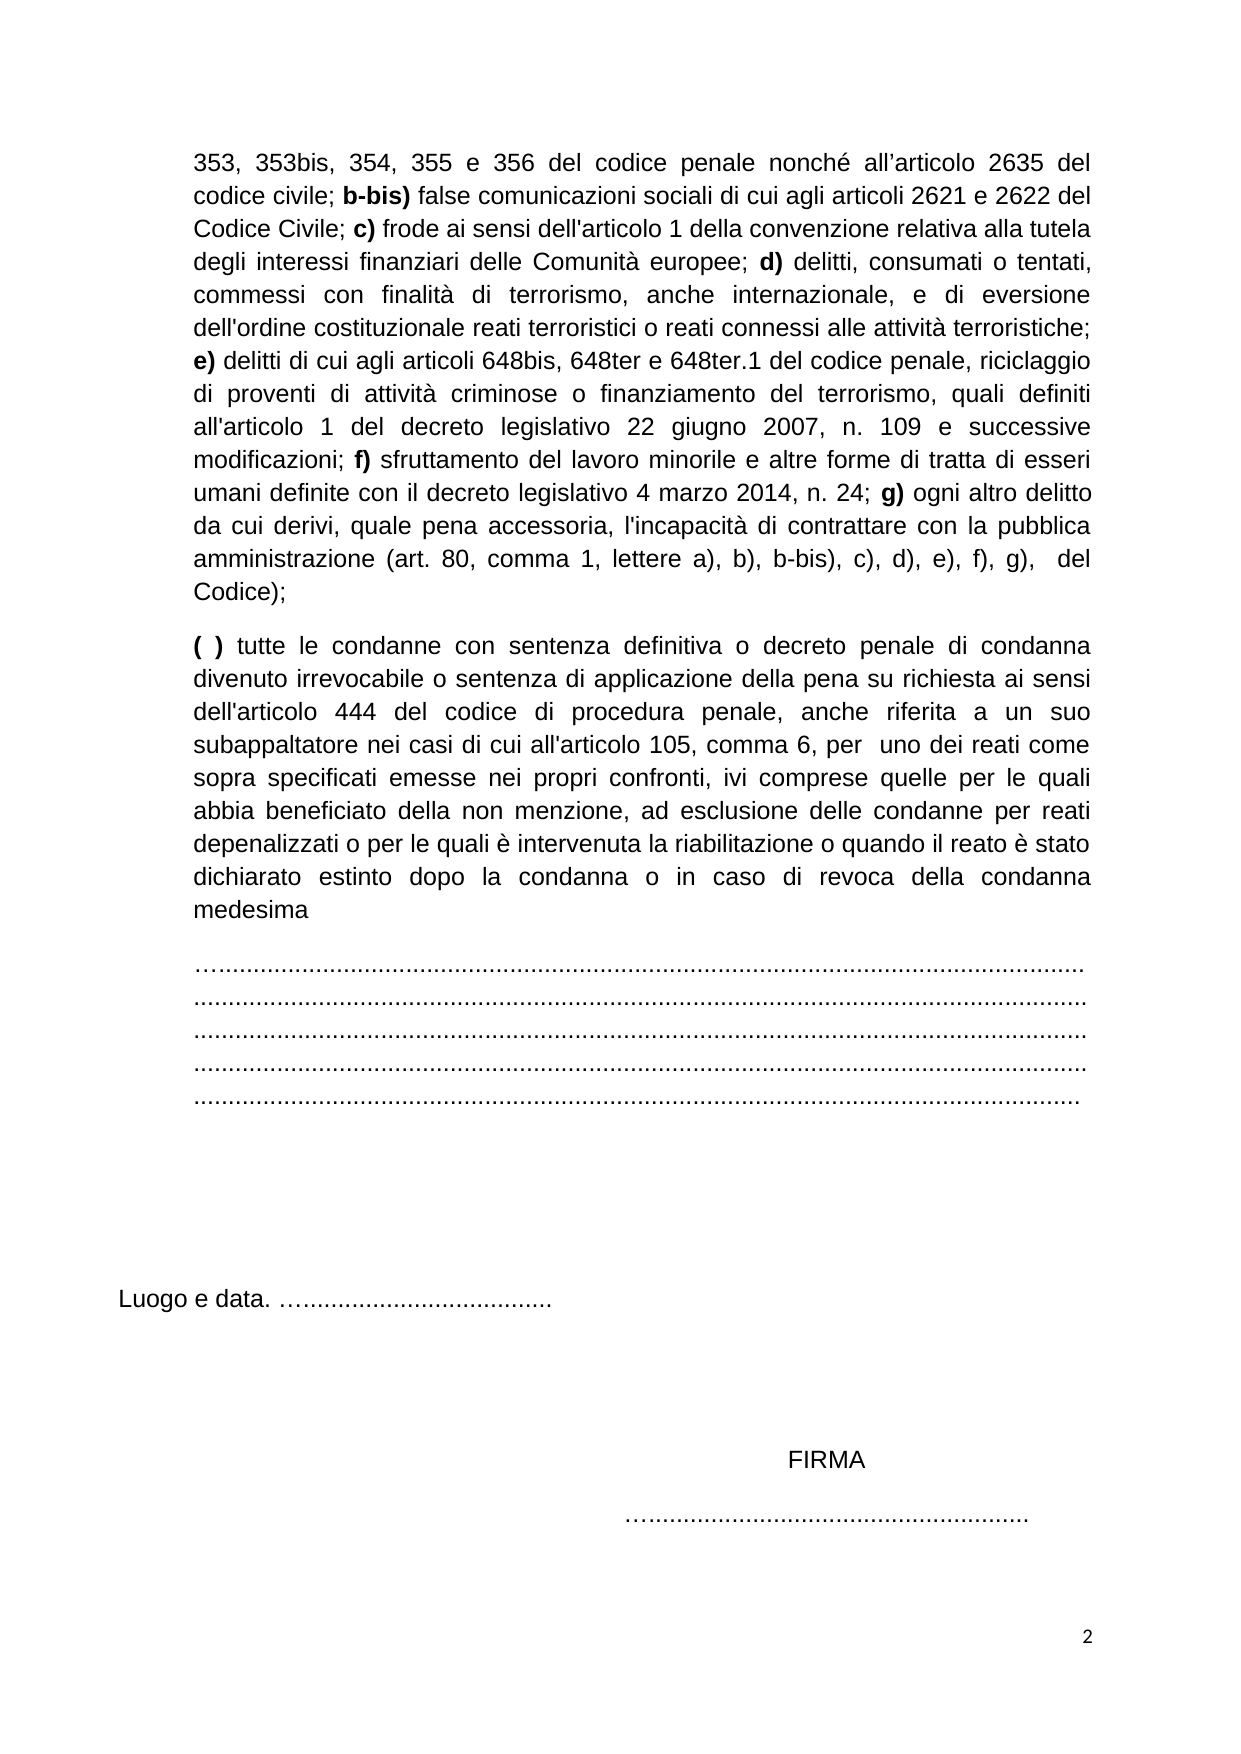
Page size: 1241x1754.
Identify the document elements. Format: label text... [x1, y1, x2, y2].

list ( ) tutte le condanne con sentenza definitiva o decreto penale di condanna divenuto irrevocabile o sentenza di applicazione della pena su richiesta ai sensi dell'articolo 444 del codice di procedura penale, anche riferita a un suo subappaltatore nei casi di cui all'articolo 105, comma 6, per uno dei reati come sopra specificati emesse nei propri confronti, ivi comprese quelle per le quali abbia beneficiato della non menzione, ad esclusione delle condanne per reati depenalizzati o per le quali è intervenuta la riabilitazione o quando il reato è stato dichiarato estinto dopo la condanna o in caso di revoca della condanna medesima [156, 631, 1092, 924]
list 353, 353bis, 354, 355 e 356 del codice penale nonché all’articolo 2635 del codice civile; b-bis) false comunicazioni sociali di cui agli articoli 2621 e 2622 del Codice Civile; c) frode ai sensi dell'articolo 1 della convenzione relativa alla tutela degli interessi finanziari delle Comunità europee; d) delitti, consumati o tentati, commessi con finalità di terrorismo, anche internazionale, e di eversione dell'ordine costituzionale reati terroristici o reati connessi alle attività terroristiche; e) delitti di cui agli articoli 648bis, 648ter e 648ter.1 del codice penale, riciclaggio di proventi di attività criminose o finanziamento del terrorismo, quali definiti all'articolo 1 del decreto legislativo 22 giugno 2007, n. 109 e successive modificazioni; f) sfruttamento del lavoro minorile e altre forme di tratta di esseri umani definite con il decreto legislativo 4 marzo 2014, n. 24; g) ogni altro delitto da cui derivi, quale pena accessoria, l'incapacità di contrattare con la pubblica amministrazione (art. 80, comma 1, lettere a), b), b-bis), c), d), e), f), g), del Codice); [156, 148, 1092, 606]
text …....................................................... [118, 1499, 1092, 1528]
list …................................................................................................................................................................................................................................................................................................................................................................................................................................................................................................................................................................................................................................................................ [156, 949, 1092, 1110]
text Luogo e data. ….................................... [118, 1284, 1092, 1312]
text FIRMA [118, 1445, 1092, 1474]
